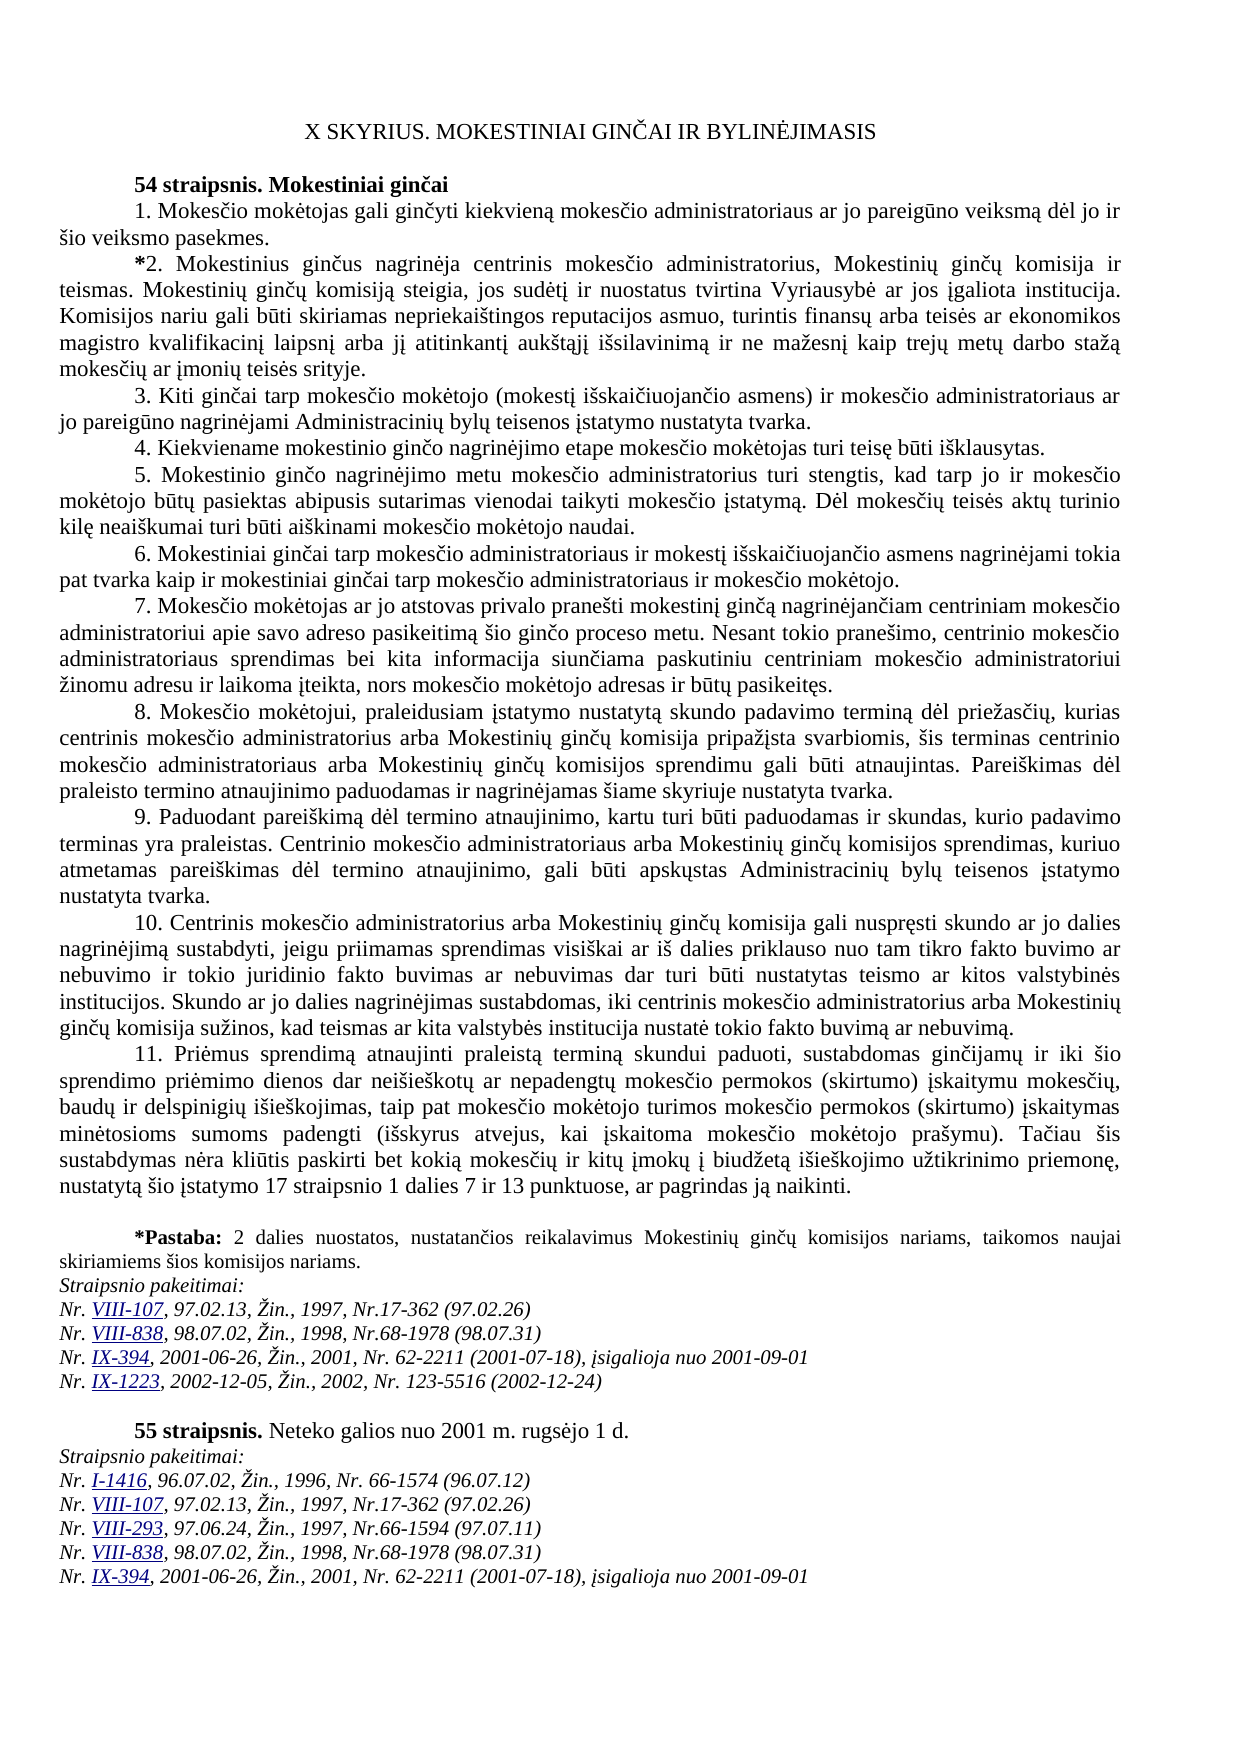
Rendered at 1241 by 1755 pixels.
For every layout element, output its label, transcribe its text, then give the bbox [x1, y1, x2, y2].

text *Pastaba: 2 dalies nuostatos, nustatančios reikalavimus Mokestinių ginčų komisijos nariams, taikomos naujai skiriamiems šios komisijos nariams. [59, 1225, 1122, 1273]
text *2. Mokestinius ginčus nagrinėja centrinis mokesčio administratorius, Mokestinių ginčų komisija ir teismas. Mokestinių ginčų komisiją steigia, jos sudėtį ir nuostatus tvirtina Vyriausybė ar jos įgaliota institucija. Komisijos nariu gali būti skiriamas nepriekaištingos reputacijos asmuo, turintis finansų arba teisės ar ekonomikos magistro kvalifikacinį laipsnį arba jį atitinkantį aukštąjį išsilavinimą ir ne mažesnį kaip trejų metų darbo stažą mokesčių ar įmonių teisės srityje. [59, 250, 1122, 382]
text 4. Kiekviename mokestinio ginčo nagrinėjimo etape mokesčio mokėtojas turi teisę būti išklausytas. [59, 434, 1122, 461]
text Nr. VIII-838, 98.07.02, Žin., 1998, Nr.68-1978 (98.07.31) [59, 1321, 1122, 1345]
text Nr. VIII-107, 97.02.13, Žin., 1997, Nr.17-362 (97.02.26) [59, 1297, 1122, 1321]
text 5. Mokestinio ginčo nagrinėjimo metu mokesčio administratorius turi stengtis, kad tarp jo ir mokesčio mokėtojo būtų pasiektas abipusis sutarimas vienodai taikyti mokesčio įstatymą. Dėl mokesčių teisės aktų turinio kilę neaiškumai turi būti aiškinami mokesčio mokėtojo naudai. [59, 461, 1122, 540]
text Nr. VIII-838, 98.07.02, Žin., 1998, Nr.68-1978 (98.07.31) [59, 1540, 1122, 1564]
text Straipsnio pakeitimai: [59, 1273, 1122, 1297]
text 55 straipsnis. Neteko galios nuo 2001 m. rugsėjo 1 d. [59, 1417, 1122, 1444]
text Nr. IX-394, 2001-06-26, Žin., 2001, Nr. 62-2211 (2001-07-18), įsigalioja nuo 2001-09-01 [59, 1345, 1122, 1369]
text Nr. VIII-293, 97.06.24, Žin., 1997, Nr.66-1594 (97.07.11) [59, 1516, 1122, 1540]
text Nr. I-1416, 96.07.02, Žin., 1996, Nr. 66-1574 (96.07.12) [59, 1468, 1122, 1492]
text Nr. IX-394, 2001-06-26, Žin., 2001, Nr. 62-2211 (2001-07-18), įsigalioja nuo 2001-09-01 [59, 1564, 1122, 1588]
text 6. Mokestiniai ginčai tarp mokesčio administratoriaus ir mokestį išskaičiuojančio asmens nagrinėjami tokia pat tvarka kaip ir mokestiniai ginčai tarp mokesčio administratoriaus ir mokesčio mokėtojo. [59, 540, 1122, 592]
text Nr. IX-1223, 2002-12-05, Žin., 2002, Nr. 123-5516 (2002-12-24) [59, 1369, 1122, 1393]
text Straipsnio pakeitimai: [59, 1444, 1122, 1468]
text 1. Mokesčio mokėtojas gali ginčyti kiekvieną mokesčio administratoriaus ar jo pareigūno veiksmą dėl jo ir šio veiksmo pasekmes. [59, 197, 1122, 250]
text 54 straipsnis. Mokestiniai ginčai [59, 171, 1122, 197]
text 8. Mokesčio mokėtojui, praleidusiam įstatymo nustatytą skundo padavimo terminą dėl priežasčių, kurias centrinis mokesčio administratorius arba Mokestinių ginčų komisija pripažįsta svarbiomis, šis terminas centrinio mokesčio administratoriaus arba Mokestinių ginčų komisijos sprendimu gali būti atnaujintas. Pareiškimas dėl praleisto termino atnaujinimo paduodamas ir nagrinėjamas šiame skyriuje nustatyta tvarka. [59, 698, 1122, 803]
text 9. Paduodant pareiškimą dėl termino atnaujinimo, kartu turi būti paduodamas ir skundas, kurio padavimo terminas yra praleistas. Centrinio mokesčio administratoriaus arba Mokestinių ginčų komisijos sprendimas, kuriuo atmetamas pareiškimas dėl termino atnaujinimo, gali būti apskųstas Administracinių bylų teisenos įstatymo nustatyta tvarka. [59, 803, 1122, 909]
text Nr. VIII-107, 97.02.13, Žin., 1997, Nr.17-362 (97.02.26) [59, 1492, 1122, 1516]
subtitle X SKYRIUS. MOKESTINIAI GINČAI IR BYLINĖJIMASIS [59, 118, 1122, 144]
text 11. Priėmus sprendimą atnaujinti praleistą terminą skundui paduoti, sustabdomas ginčijamų ir iki šio sprendimo priėmimo dienos dar neišieškotų ar nepadengtų mokesčio permokos (skirtumo) įskaitymu mokesčių, baudų ir delspinigių išieškojimas, taip pat mokesčio mokėtojo turimos mokesčio permokos (skirtumo) įskaitymas minėtosioms sumoms padengti (išskyrus atvejus, kai įskaitoma mokesčio mokėtojo prašymu). Tačiau šis sustabdymas nėra kliūtis paskirti bet kokią mokesčių ir kitų įmokų į biudžetą išieškojimo užtikrinimo priemonę, nustatytą šio įstatymo 17 straipsnio 1 dalies 7 ir 13 punktuose, ar pagrindas ją naikinti. [59, 1041, 1122, 1199]
text 3. Kiti ginčai tarp mokesčio mokėtojo (mokestį išskaičiuojančio asmens) ir mokesčio administratoriaus ar jo pareigūno nagrinėjami Administracinių bylų teisenos įstatymo nustatyta tvarka. [59, 382, 1122, 434]
text 7. Mokesčio mokėtojas ar jo atstovas privalo pranešti mokestinį ginčą nagrinėjančiam centriniam mokesčio administratoriui apie savo adreso pasikeitimą šio ginčo proceso metu. Nesant tokio pranešimo, centrinio mokesčio administratoriaus sprendimas bei kita informacija siunčiama paskutiniu centriniam mokesčio administratoriui žinomu adresu ir laikoma įteikta, nors mokesčio mokėtojo adresas ir būtų pasikeitęs. [59, 592, 1122, 698]
text 10. Centrinis mokesčio administratorius arba Mokestinių ginčų komisija gali nuspręsti skundo ar jo dalies nagrinėjimą sustabdyti, jeigu priimamas sprendimas visiškai ar iš dalies priklauso nuo tam tikro fakto buvimo ar nebuvimo ir tokio juridinio fakto buvimas ar nebuvimas dar turi būti nustatytas teismo ar kitos valstybinės institucijos. Skundo ar jo dalies nagrinėjimas sustabdomas, iki centrinis mokesčio administratorius arba Mokestinių ginčų komisija sužinos, kad teismas ar kita valstybės institucija nustatė tokio fakto buvimą ar nebuvimą. [59, 909, 1122, 1041]
